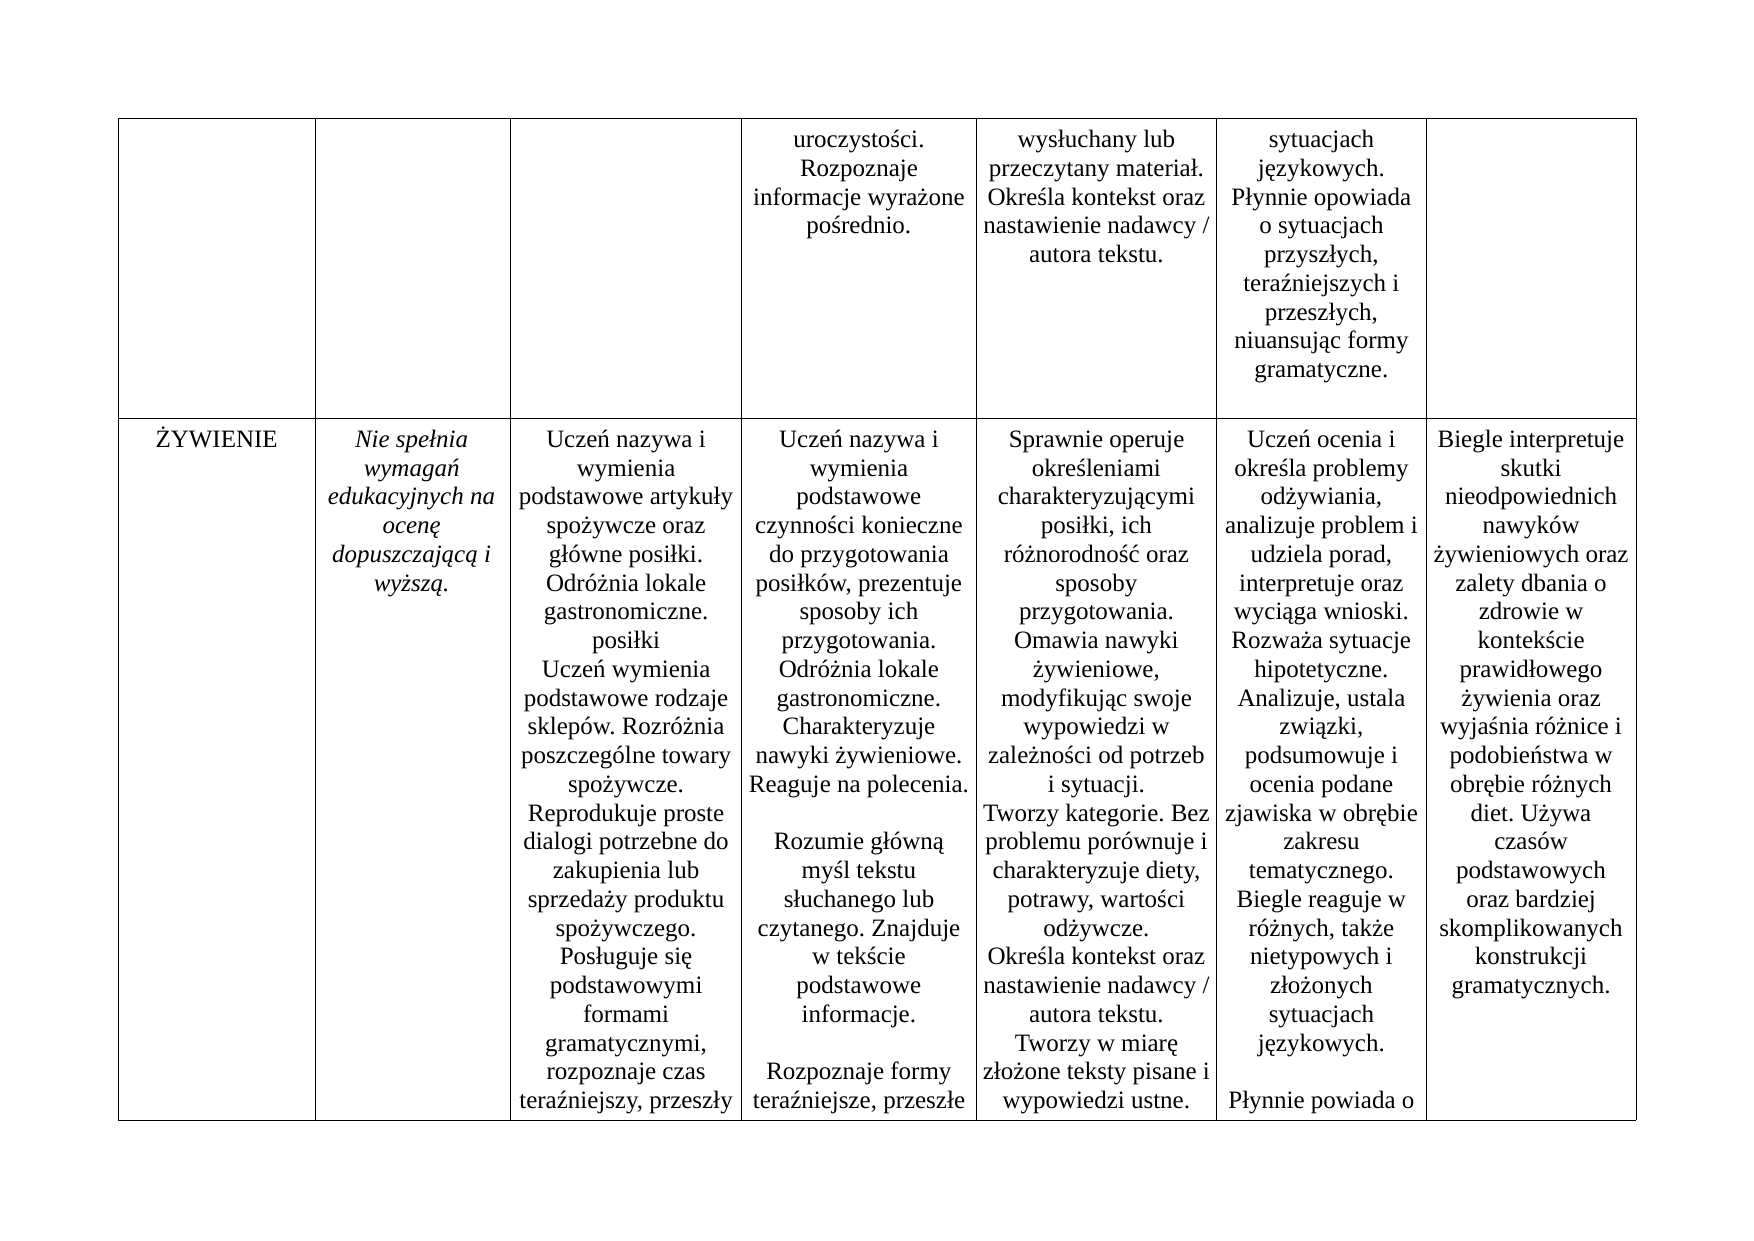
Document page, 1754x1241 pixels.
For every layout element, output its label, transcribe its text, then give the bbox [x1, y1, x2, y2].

table_cell [119, 119, 315, 418]
table_cell Uczeń nazywa i wymienia podstawowe artykuły spożywcze oraz główne posiłki. Odróżnia lokale gastronomiczne. posiłki Uczeń wymienia podstawowe rodzaje sklepów. Rozróżnia poszczególne towary spożywcze. Reprodukuje proste dialogi potrzebne do zakupienia lub sprzedaży produktu spożywczego. Posługuje się podstawowymi formami gramatycznymi, rozpoznaje czas teraźniejszy, przeszły [511, 419, 741, 1119]
table_cell Sprawnie operuje określeniami charakteryzującymi posiłki, ich różnorodność oraz sposoby przygotowania. Omawia nawyki żywieniowe, modyfikując swoje wypowiedzi w zależności od potrzeb i sytuacji. Tworzy kategorie. Bez problemu porównuje i charakteryzuje diety, potrawy, wartości odżywcze. Określa kontekst oraz nastawienie nadawcy / autora tekstu. Tworzy w miarę złożone teksty pisane i wypowiedzi ustne. [977, 419, 1216, 1119]
table_cell [316, 119, 510, 418]
table_cell Nie spełnia wymagań edukacyjnych na ocenę dopuszczającą i wyższą. [316, 419, 510, 1119]
table_cell Uczeń ocenia i określa problemy odżywiania, analizuje problem i udziela porad, interpretuje oraz wyciąga wnioski. Rozważa sytuacje hipotetyczne. Analizuje, ustala związki, podsumowuje i ocenia podane zjawiska w obrębie zakresu tematycznego. Biegle reaguje w różnych, także nietypowych i złożonych sytuacjach językowych. Płynnie powiada o [1217, 419, 1426, 1119]
table_cell Biegle interpretuje skutki nieodpowiednich nawyków żywieniowych oraz zalety dbania o zdrowie w kontekście prawidłowego żywienia oraz wyjaśnia różnice i podobieństwa w obrębie różnych diet. Używa czasów podstawowych oraz bardziej skomplikowanych konstrukcji gramatycznych. [1427, 419, 1636, 1119]
table_cell [1427, 119, 1636, 418]
table_cell Uczeń nazywa i wymienia podstawowe czynności konieczne do przygotowania posiłków, prezentuje sposoby ich przygotowania. Odróżnia lokale gastronomiczne. Charakteryzuje nawyki żywieniowe. Reaguje na polecenia. Rozumie główną myśl tekstu słuchanego lub czytanego. Znajduje w tekście podstawowe informacje. Rozpoznaje formy teraźniejsze, przeszłe [742, 419, 976, 1119]
table_cell uroczystości. Rozpoznaje informacje wyrażone pośrednio. [742, 119, 976, 418]
table_cell ŻYWIENIE [119, 419, 315, 1119]
table_cell sytuacjach językowych. Płynnie opowiada o sytuacjach przyszłych, teraźniejszych i przeszłych, niuansując formy gramatyczne. [1217, 119, 1426, 418]
table_cell [511, 119, 741, 418]
table_cell wysłuchany lub przeczytany materiał. Określa kontekst oraz nastawienie nadawcy / autora tekstu. [977, 119, 1216, 418]
